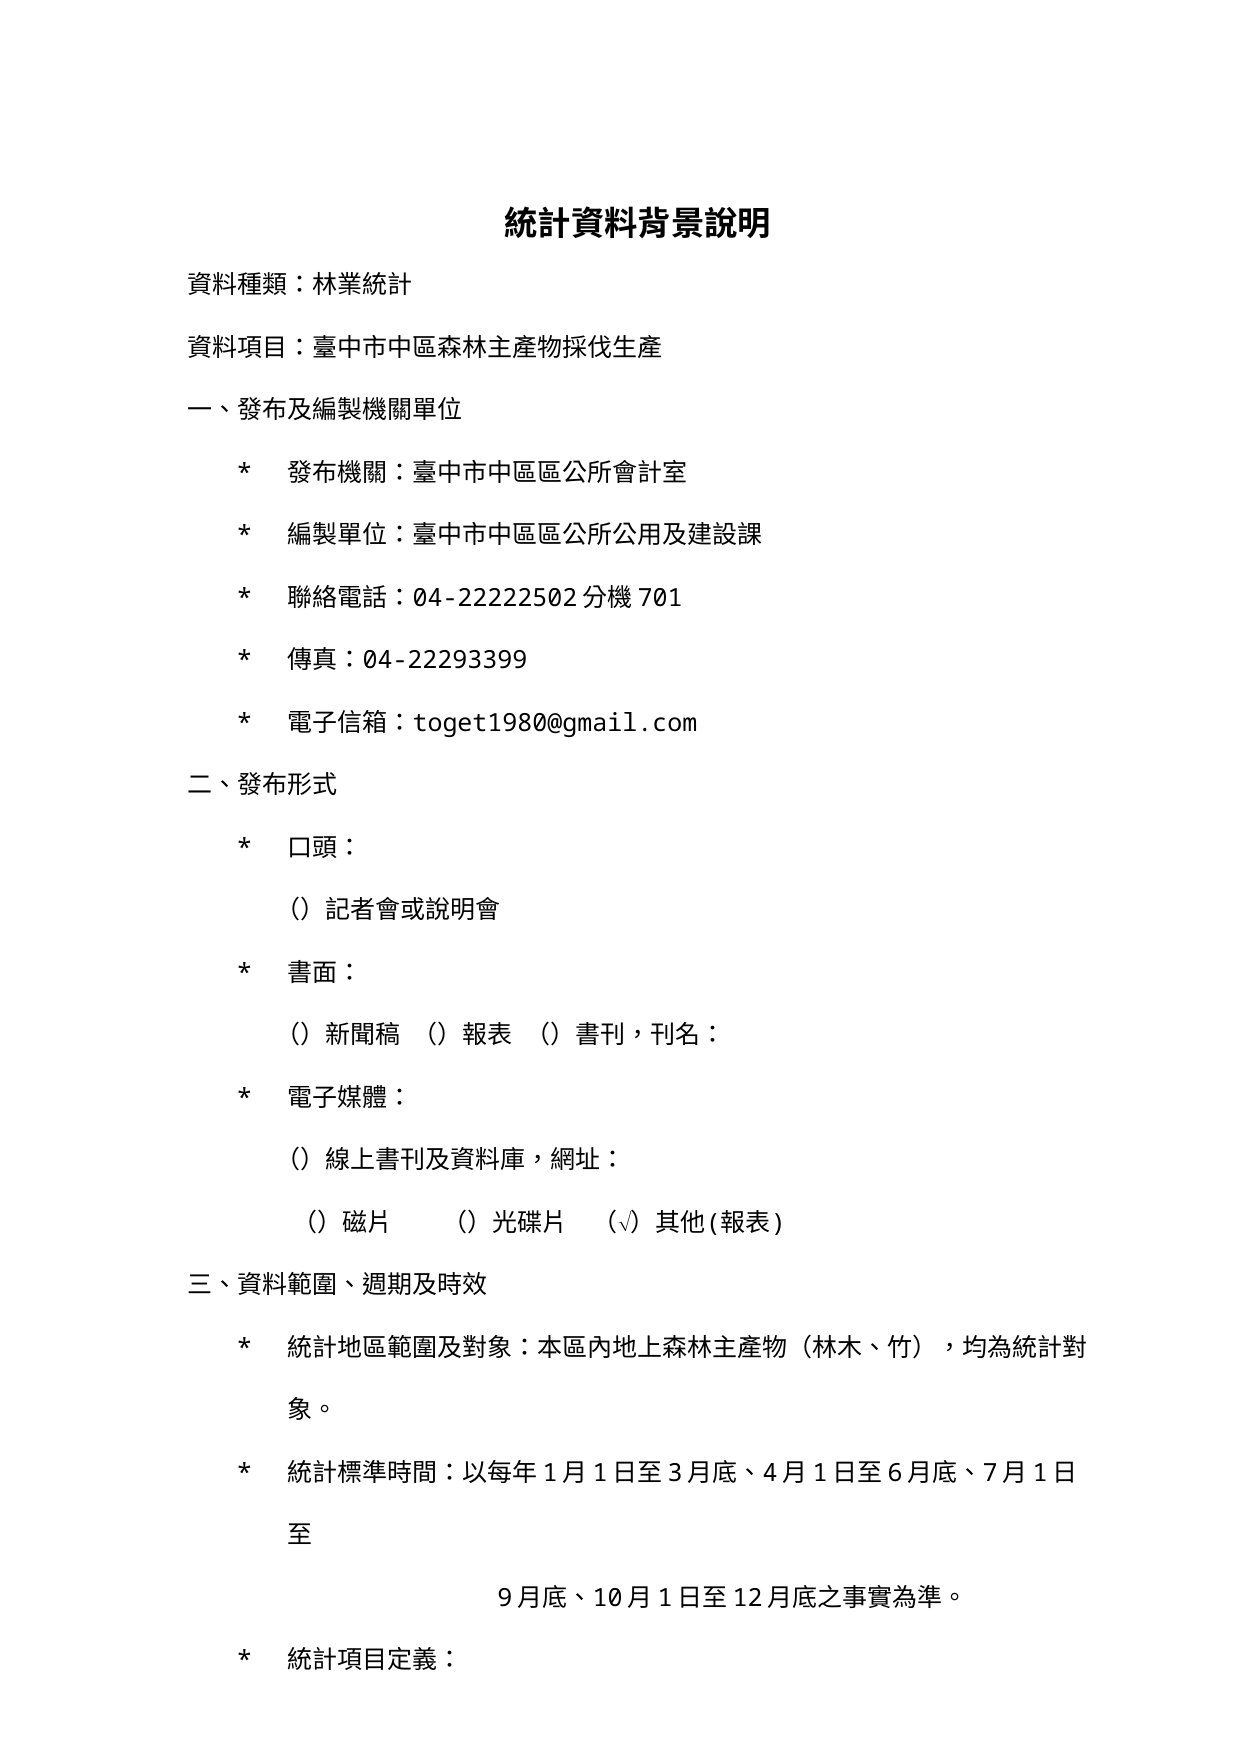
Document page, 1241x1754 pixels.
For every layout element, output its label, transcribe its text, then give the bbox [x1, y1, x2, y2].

text （）磁片 （）光碟片 （）其他(報表) [187, 1179, 1087, 1241]
text （）新聞稿 （）報表 （）書刊，刊名： [187, 991, 1087, 1054]
text （）記者會或說明會 [187, 866, 1087, 929]
list 統計項目定義： [237, 1616, 1087, 1679]
list 口頭： [237, 804, 1087, 866]
text 資料種類：林業統計 [187, 241, 1087, 304]
list 電子信箱：toget1980@gmail.com [237, 679, 1087, 741]
text 二、發布形式 [187, 741, 1087, 804]
list 統計地區範圍及對象：本區內地上森林主產物（林木、竹），均為統計對象。 [237, 1304, 1087, 1429]
text 資料項目：臺中市中區森林主產物採伐生產 [187, 304, 1087, 366]
text （）線上書刊及資料庫，網址： [250, 1116, 1087, 1179]
text 三、資料範圍、週期及時效 [187, 1241, 1087, 1304]
list 傳真：04-22293399 [237, 616, 1087, 679]
list 統計標準時間：以每年1月1日至3月底、4月1日至6月底、7月1日至 9月底、10月1日至12月底之事實為準。 [237, 1429, 1087, 1616]
list 聯絡電話：04-22222502分機701 [237, 554, 1087, 616]
text 一、發布及編製機關單位 [187, 366, 1087, 429]
text 統計資料背景說明 [187, 179, 1087, 241]
list 發布機關：臺中市中區區公所會計室 [237, 429, 1087, 491]
list 電子媒體： [237, 1054, 1087, 1116]
list 書面： [237, 929, 1087, 991]
list 編製單位：臺中市中區區公所公用及建設課 [237, 491, 1087, 554]
